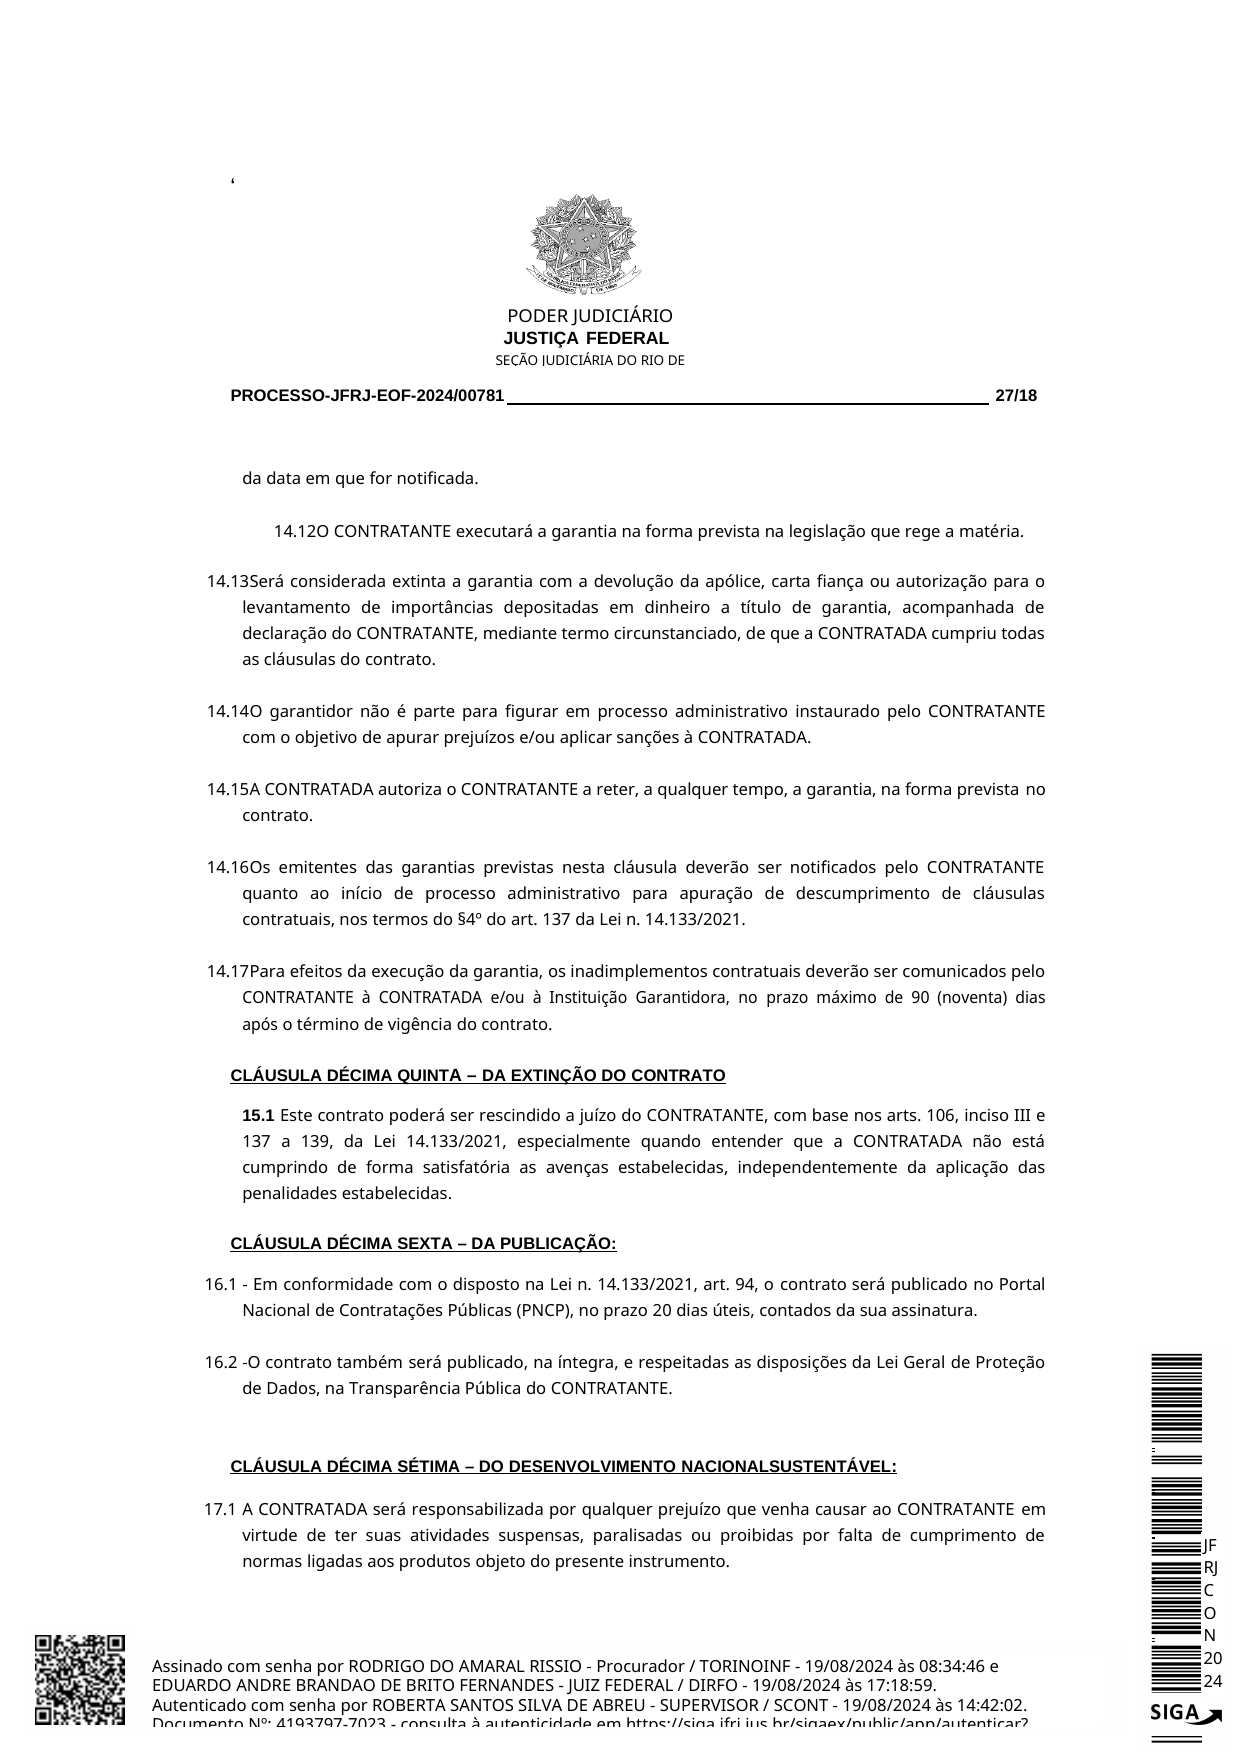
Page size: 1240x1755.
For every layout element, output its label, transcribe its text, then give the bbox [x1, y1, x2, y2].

subtitle CLÁUSULA DÉCIMA SÉTIMA – DO DESENVOLVIMENTO NACIONALSUSTENTÁVEL: [230, 1456, 1140, 1476]
text da data em que for notificada. [242, 467, 1239, 489]
list Os emitentes das garantias previstas nesta cláusula deverão ser notificados pelo CONTRATANTE quanto ao início de processo administrativo para apuração de descumprimento de cláusulas contratuais, nos termos do §4º do art. 137 da Lei n. 14.133/2021. [207, 856, 1046, 931]
list JFRJCON202400053 [1203, 1533, 1224, 1695]
list A CONTRATADA autoriza o CONTRATANTE a reter, a qualquer tempo, a garantia, na forma prevista no contrato. [207, 778, 1046, 826]
list - Em conformidade com o disposto na Lei n. 14.133/2021, art. 94, o contrato será publicado no Portal Nacional de Contratações Públicas (PNCP), no prazo 20 dias úteis, contados da sua assinatura. [204, 1272, 1046, 1321]
list O garantidor não é parte para figurar em processo administrativo instaurado pelo CONTRATANTE com o objetivo de apurar prejuízos e/ou aplicar sanções à CONTRATADA. [207, 699, 1046, 748]
list O CONTRATANTE executará a garantia na forma prevista na legislação que rege a matéria. [274, 519, 1239, 542]
list Para efeitos da execução da garantia, os inadimplementos contratuais deverão ser comunicados pelo CONTRATANTE à CONTRATADA e/ou à Instituição Garantidora, no prazo máximo de 90 (noventa) dias após o término de vigência do contrato. [207, 960, 1046, 1035]
subtitle CLÁUSULA DÉCIMA SEXTA – DA PUBLICAÇÃO: [230, 1234, 1239, 1253]
list A CONTRATADA será responsabilizada por qualquer prejuízo que venha causar ao CONTRATANTE em virtude de ter suas atividades suspensas, paralisadas ou proibidas por falta de cumprimento de normas ligadas aos produtos objeto do presente instrumento. [204, 1497, 1046, 1572]
subtitle CLÁUSULA DÉCIMA QUINTA – DA EXTINÇÃO DO CONTRATO [230, 1065, 1239, 1085]
list Será considerada extinta a garantia com a devolução da apólice, carta fiança ou autorização para o levantamento de importâncias depositadas em dinheiro a título de garantia, acompanhada de declaração do CONTRATANTE, mediante termo circunstanciado, de que a CONTRATADA cumpriu todas as cláusulas do contrato. [207, 569, 1046, 670]
text 15.1 Este contrato poderá ser rescindido a juízo do CONTRATANTE, com base nos arts. 106, inciso III e 137 a 139, da Lei 14.133/2021, especialmente quando entender que a CONTRATADA não está cumprindo de forma satisfatória as avenças estabelecidas, independentemente da aplicação das penalidades estabelecidas. [242, 1104, 1046, 1204]
list -O contrato também será publicado, na íntegra, e respeitadas as disposições da Lei Geral de Proteção de Dados, na Transparência Pública do CONTRATANTE. [204, 1351, 1046, 1399]
